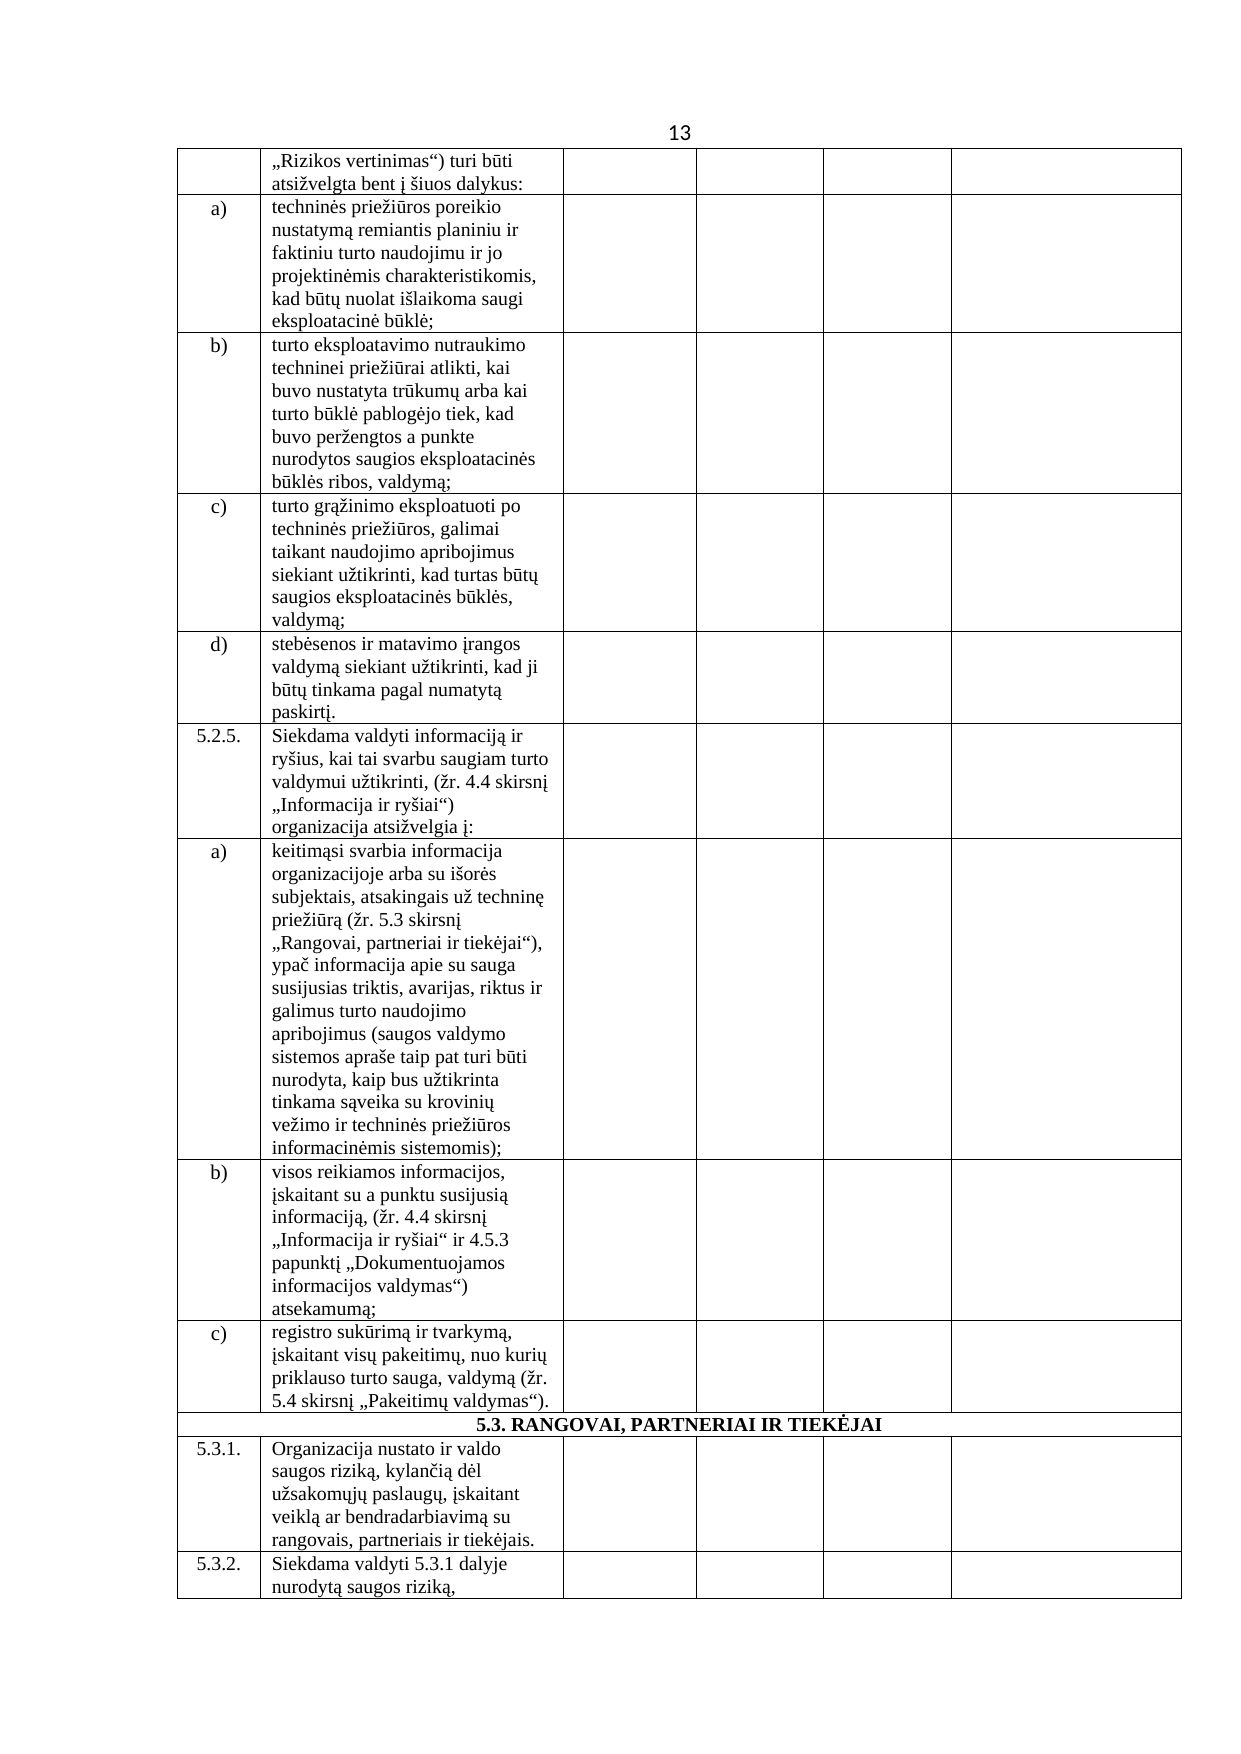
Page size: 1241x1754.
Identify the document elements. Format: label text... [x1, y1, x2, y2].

table_cell [952, 494, 1181, 631]
table_cell registro sukūrimą ir tvarkymą, įskaitant visų pakeitimų, nuo kurių priklauso turto sauga, valdymą (žr. 5.4 skirsnį „Pakeitimų valdymas“). [261, 1321, 563, 1412]
table_cell [824, 1437, 951, 1551]
table_cell [824, 195, 951, 332]
table_cell [697, 632, 823, 723]
table_cell 5.3.1. [178, 1437, 260, 1551]
table_cell [564, 1160, 696, 1319]
table_cell techninės priežiūros poreikio nustatymą remiantis planiniu ir faktiniu turto naudojimu ir jo projektinėmis charakteristikomis, kad būtų nuolat išlaikoma saugi eksploatacinė būklė; [261, 195, 563, 332]
table_cell [952, 632, 1181, 723]
table_cell Organizacija nustato ir valdo saugos riziką, kylančią dėl užsakomųjų paslaugų, įskaitant veiklą ar bendradarbiavimą su rangovais, partneriais ir tiekėjais. [261, 1437, 563, 1551]
table_cell [952, 333, 1181, 493]
table_cell a) [178, 839, 260, 1159]
table_cell [824, 149, 951, 194]
table_cell [564, 632, 696, 723]
table_cell [952, 1160, 1181, 1319]
table_cell [697, 149, 823, 194]
table_cell [952, 149, 1181, 194]
table_cell [824, 632, 951, 723]
table_cell [952, 1321, 1181, 1412]
table_cell [824, 724, 951, 838]
table_cell [697, 333, 823, 493]
table_cell turto grąžinimo eksploatuoti po techninės priežiūros, galimai taikant naudojimo apribojimus siekiant užtikrinti, kad turtas būtų saugios eksploatacinės būklės, valdymą; [261, 494, 563, 631]
table_cell [564, 839, 696, 1159]
table_cell [564, 1321, 696, 1412]
table_cell 5.3.2. [178, 1552, 260, 1597]
table_cell [697, 1437, 823, 1551]
table_cell [564, 724, 696, 838]
table_cell [824, 1552, 951, 1597]
table_cell [697, 1160, 823, 1319]
table_cell turto eksploatavimo nutraukimo techninei priežiūrai atlikti, kai buvo nustatyta trūkumų arba kai turto būklė pablogėjo tiek, kad buvo peržengtos a punkte nurodytos saugios eksploatacinės būklės ribos, valdymą; [261, 333, 563, 493]
table_cell b) [178, 333, 260, 493]
table_cell 5.3. RANGOVAI, PARTNERIAI IR TIEKĖJAI [178, 1413, 1181, 1436]
table_cell Siekdama valdyti 5.3.1 dalyje nurodytą saugos riziką, [261, 1552, 563, 1597]
table_cell [697, 494, 823, 631]
table_cell b) [178, 1160, 260, 1319]
table_cell [564, 333, 696, 493]
table_cell 5.2.5. [178, 724, 260, 838]
table_cell [824, 839, 951, 1159]
table_cell Siekdama valdyti informaciją ir ryšius, kai tai svarbu saugiam turto valdymui užtikrinti, (žr. 4.4 skirsnį „Informacija ir ryšiai“) organizacija atsižvelgia į: [261, 724, 563, 838]
table_cell [697, 839, 823, 1159]
table_cell [178, 149, 260, 194]
table_cell [952, 724, 1181, 838]
table_cell [952, 839, 1181, 1159]
table_cell [697, 1552, 823, 1597]
table_cell [697, 195, 823, 332]
table_cell [952, 1552, 1181, 1597]
table_cell keitimąsi svarbia informacija organizacijoje arba su išorės subjektais, atsakingais už techninę priežiūrą (žr. 5.3 skirsnį „Rangovai, partneriai ir tiekėjai“), ypač informacija apie su sauga susijusias triktis, avarijas, riktus ir galimus turto naudojimo apribojimus (saugos valdymo sistemos apraše taip pat turi būti nurodyta, kaip bus užtikrinta tinkama sąveika su krovinių vežimo ir techninės priežiūros informacinėmis sistemomis); [261, 839, 563, 1159]
table_cell [824, 494, 951, 631]
table_cell [824, 1160, 951, 1319]
table_cell [824, 1321, 951, 1412]
table_cell [564, 195, 696, 332]
table_cell a) [178, 195, 260, 332]
table_cell c) [178, 1321, 260, 1412]
table_cell d) [178, 632, 260, 723]
table_cell [697, 1321, 823, 1412]
table_cell [564, 1437, 696, 1551]
table_cell visos reikiamos informacijos, įskaitant su a punktu susijusią informaciją, (žr. 4.4 skirsnį „Informacija ir ryšiai“ ir 4.5.3 papunktį „Dokumentuojamos informacijos valdymas“) atsekamumą; [261, 1160, 563, 1319]
table_cell c) [178, 494, 260, 631]
table_cell [824, 333, 951, 493]
table_cell [952, 195, 1181, 332]
table_cell [697, 724, 823, 838]
table_cell [564, 494, 696, 631]
table_cell „Rizikos vertinimas“) turi būti atsižvelgta bent į šiuos dalykus: [261, 149, 563, 194]
table_cell [564, 1552, 696, 1597]
table_cell [952, 1437, 1181, 1551]
table_cell stebėsenos ir matavimo įrangos valdymą siekiant užtikrinti, kad ji būtų tinkama pagal numatytą paskirtį. [261, 632, 563, 723]
table_cell [564, 149, 696, 194]
